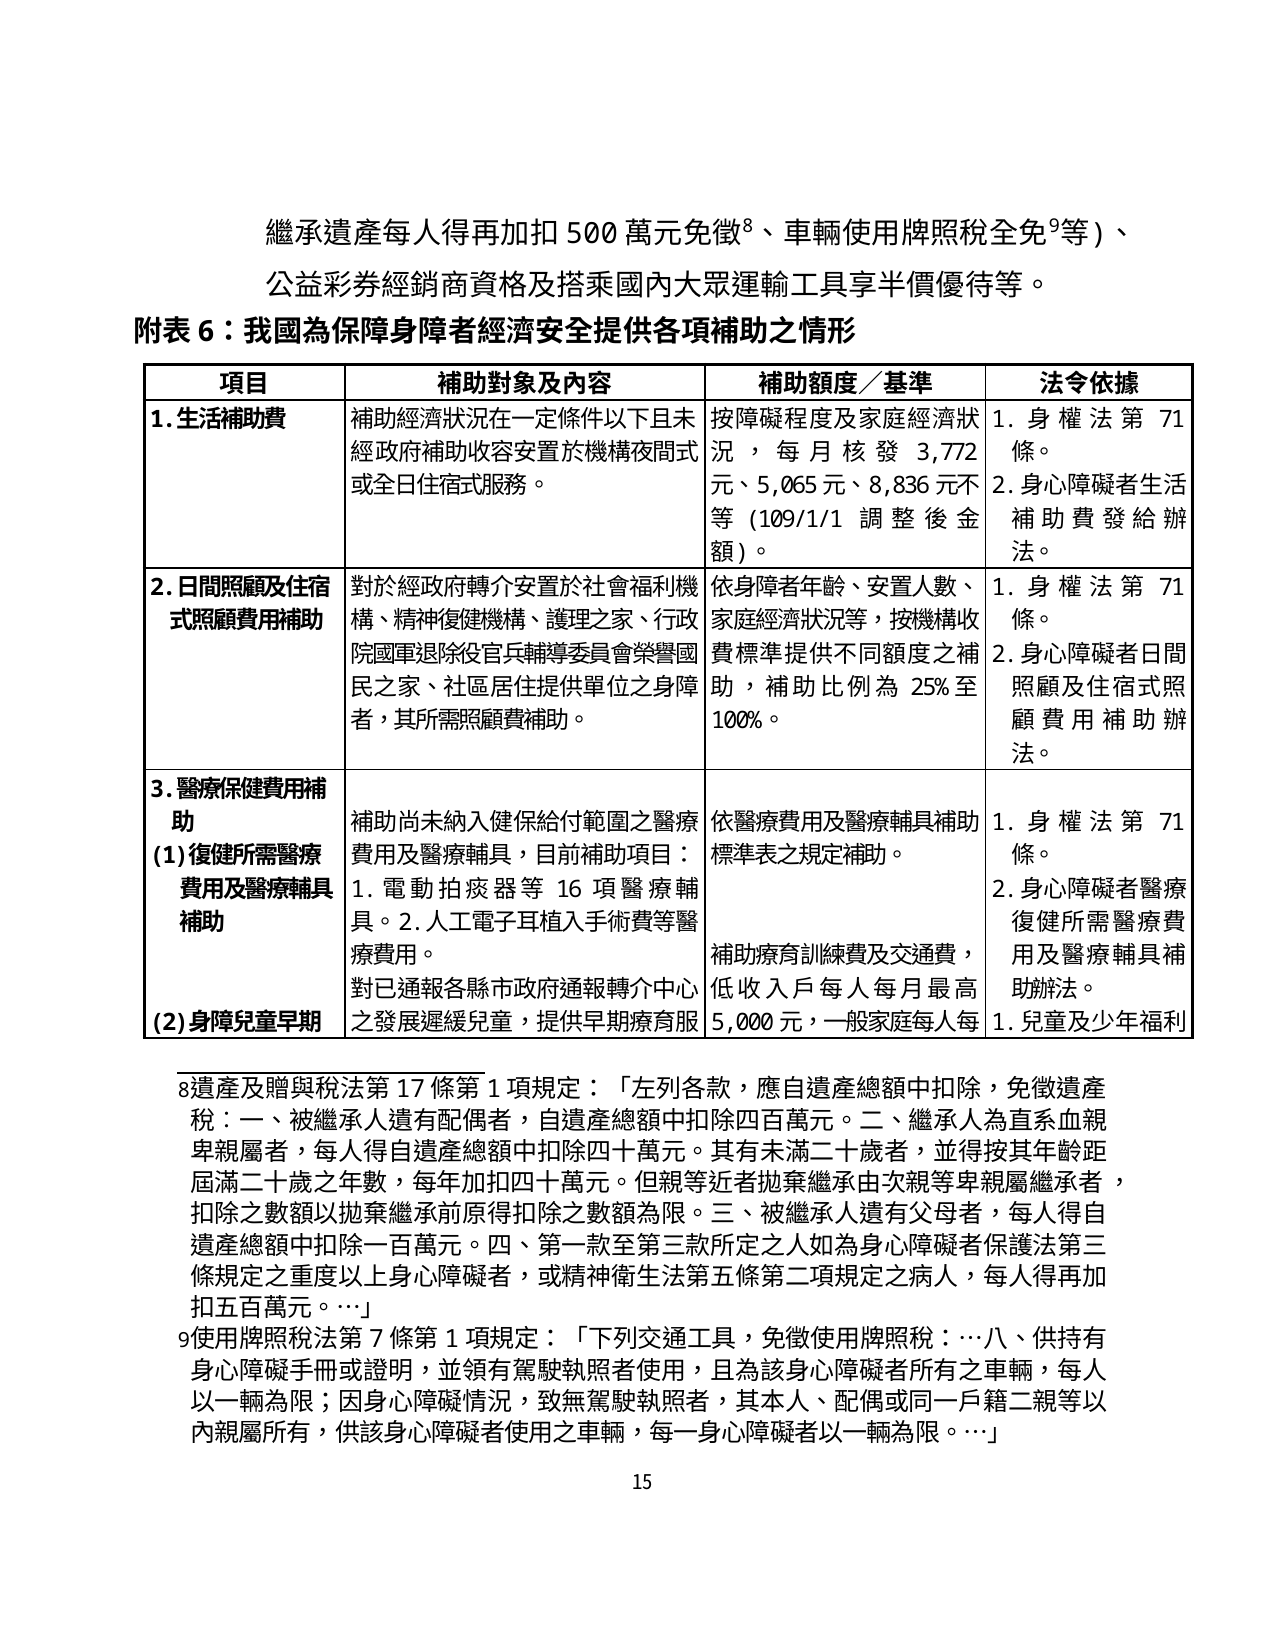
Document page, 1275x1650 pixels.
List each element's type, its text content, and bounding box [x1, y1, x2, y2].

table_cell 補助經濟狀況在一定條件以下且未經政府補助收容安置於機構夜間式或全日住宿式服務。 [346, 401, 704, 567]
table_cell 1.身權法第71條。 2.身心障礙者日間照顧及住宿式照顧費用補助辦法。 [986, 569, 1191, 769]
table_header 項目 [146, 366, 344, 399]
table_header 補助額度／基準 [706, 366, 985, 399]
table_cell 2.日間照顧及住宿式照顧費用補助 [146, 569, 344, 769]
text 遺產及贈與稅法第17條第1項規定：「左列各款，應自遺產總額中扣除，免徵遺產稅︰一、被繼承人遺有配偶者，自遺產總額中扣除四百萬元。二、繼承人為直系血親卑親屬者，每人得自遺產總額中扣除四十萬元。其有未滿二十歲者，並得按其年齡距屆滿二十歲之年數，每年加扣四十萬元。但親等近者拋棄繼承由次親等卑親屬繼承者，扣除之數額以拋棄繼承前原得扣除之數額為限。三、被繼承人遺有父母者，每人得自遺產總額中扣除一百萬元。四、第一款至第三款所定之人如為身心障礙者保護法第三條規定之重度以上身心障礙者，或精神衛生法第五條第二項規定之病人，每人得再加扣五百萬元。…」 [177, 1073, 1107, 1323]
table_cell 補助尚未納入健保給付範圍之醫療費用及醫療輔具，目前補助項目：1.電動拍痰器等16項醫療輔具。2.人工電子耳植入手術費等醫療費用。 對已通報各縣市政府通報轉介中心之發展遲緩兒童，提供早期療育服 [346, 770, 704, 1037]
table_header 法令依據 [986, 366, 1191, 399]
table_header 補助對象及內容 [346, 366, 704, 399]
table_cell 依身障者年齡、安置人數、家庭經濟狀況等，按機構收費標準提供不同額度之補助，補助比例為25%至100%。 [706, 569, 985, 769]
table_cell 1.身權法第71條。 2.身心障礙者醫療復健所需醫療費用及醫療輔具補助辦法。 1.兒童及少年福利 [986, 770, 1191, 1037]
text (六)經濟安全方面：由於身障者在經濟上相較一般民眾弱勢，政府為保障其經濟穩定提供生活補助費、日間及住宿式照顧費用、醫療費用、居家照顧費用、輔具費用等補助(詳附表6)；此外，身障者及其家庭尚享有賦稅減免與優惠(諸如所得稅身障特別扣除額、繼承遺產每人得再加扣500萬元免徵、車輛使用牌照稅全免等)、公益彩券經銷商資格及搭乘國內大眾運輸工具享半價優待等。 [236, 202, 1107, 306]
table_cell 1.身權法第71條。 2.身心障礙者生活補助費發給辦法。 [986, 401, 1191, 567]
table_cell 依醫療費用及醫療輔具補助標準表之規定補助。 補助療育訓練費及交通費，低收入戶每人每月最高5,000元，一般家庭每人每 [706, 770, 985, 1037]
table_cell 按障礙程度及家庭經濟狀況，每月核發3,772元、5,065元、8,836元不等(109/1/1調整後金額)。 [706, 401, 985, 567]
table_cell 3.醫療保健費用補助 (1)復健所需醫療費用及醫療輔具補助 (2)身障兒童早期 [146, 770, 344, 1037]
text 附表6：我國為保障身障者經濟安全提供各項補助之情形 [133, 306, 1107, 350]
table_cell 1.生活補助費 [146, 401, 344, 567]
text 使用牌照稅法第7條第1項規定：「下列交通工具，免徵使用牌照稅：…八、供持有身心障礙手冊或證明，並領有駕駛執照者使用，且為該身心障礙者所有之車輛，每人以一輛為限；因身心障礙情況，致無駕駛執照者，其本人、配偶或同一戶籍二親等以內親屬所有，供該身心障礙者使用之車輛，每一身心障礙者以一輛為限。…」 [177, 1323, 1107, 1448]
table_cell 對於經政府轉介安置於社會福利機構、精神復健機構、護理之家、行政院國軍退除役官兵輔導委員會榮譽國民之家、社區居住提供單位之身障者，其所需照顧費補助。 [346, 569, 704, 769]
